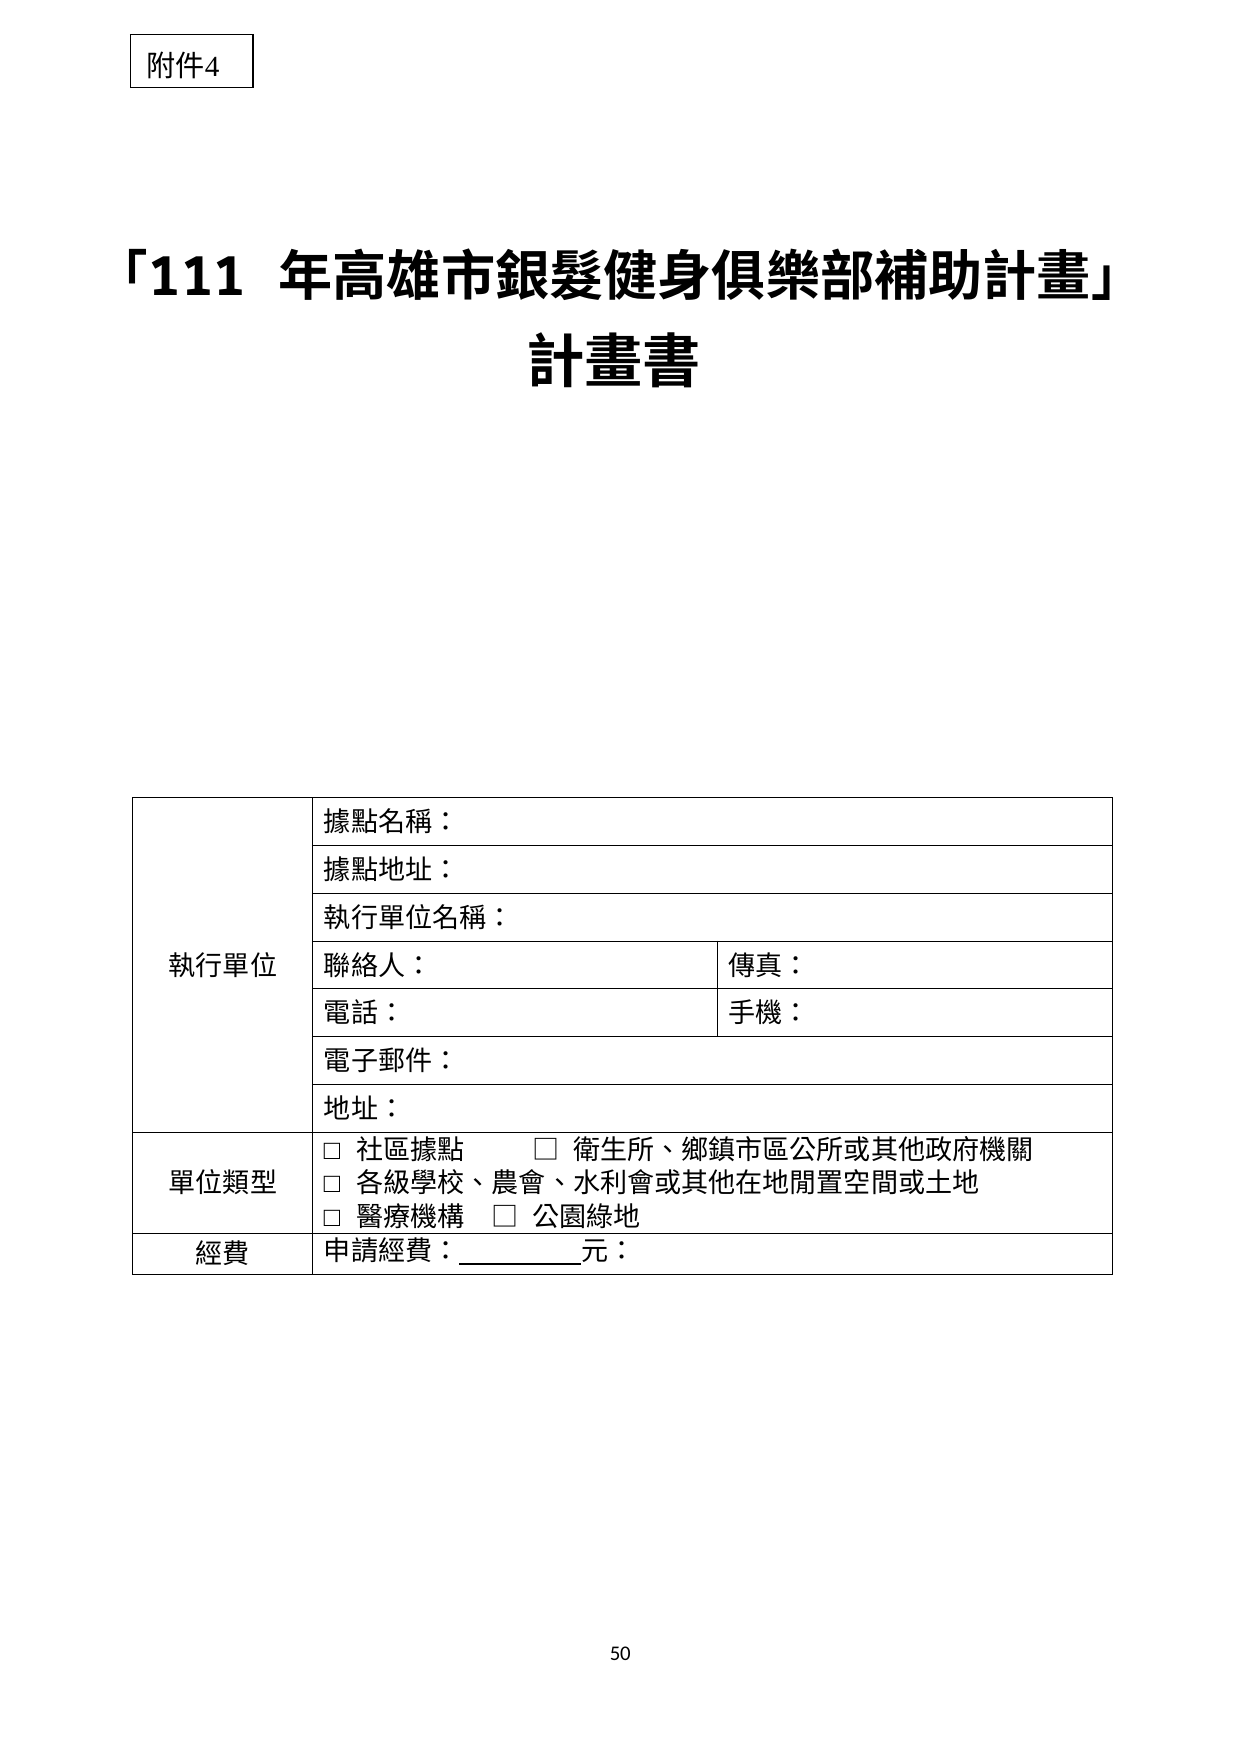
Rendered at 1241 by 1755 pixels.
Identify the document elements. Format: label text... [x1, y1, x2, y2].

table_cell 聯絡人： [313, 942, 717, 988]
table_cell 執行單位名稱： [313, 894, 1112, 941]
table_header 執行單位 [133, 798, 312, 1132]
table_cell 申請經費： 元： [313, 1234, 1112, 1274]
table_cell 傳真： [718, 942, 1112, 988]
table_cell 經費 [133, 1234, 312, 1274]
text 「111 年高雄市銀髮健身俱樂部補助計畫」 [96, 233, 1145, 312]
table_cell 單位類型 [133, 1133, 312, 1233]
table_cell 手機： [718, 989, 1112, 1036]
text 計畫書 [126, 315, 1101, 400]
table_cell 據點地址： [313, 846, 1112, 893]
table_cell 電子郵件： [313, 1037, 1112, 1084]
table_header 據點名稱： [313, 798, 1112, 845]
table_cell □ 社區據點 □ 衛生所、鄉鎮市區公所或其他政府機關 □ 各級學校、農會、水利會或其他在地閒置空間或土地 □ 醫療機構 □ 公園綠地 [313, 1133, 1112, 1233]
table_cell 電話： [313, 989, 717, 1036]
text 附件4 [146, 43, 237, 79]
table_cell 地址： [313, 1085, 1112, 1132]
